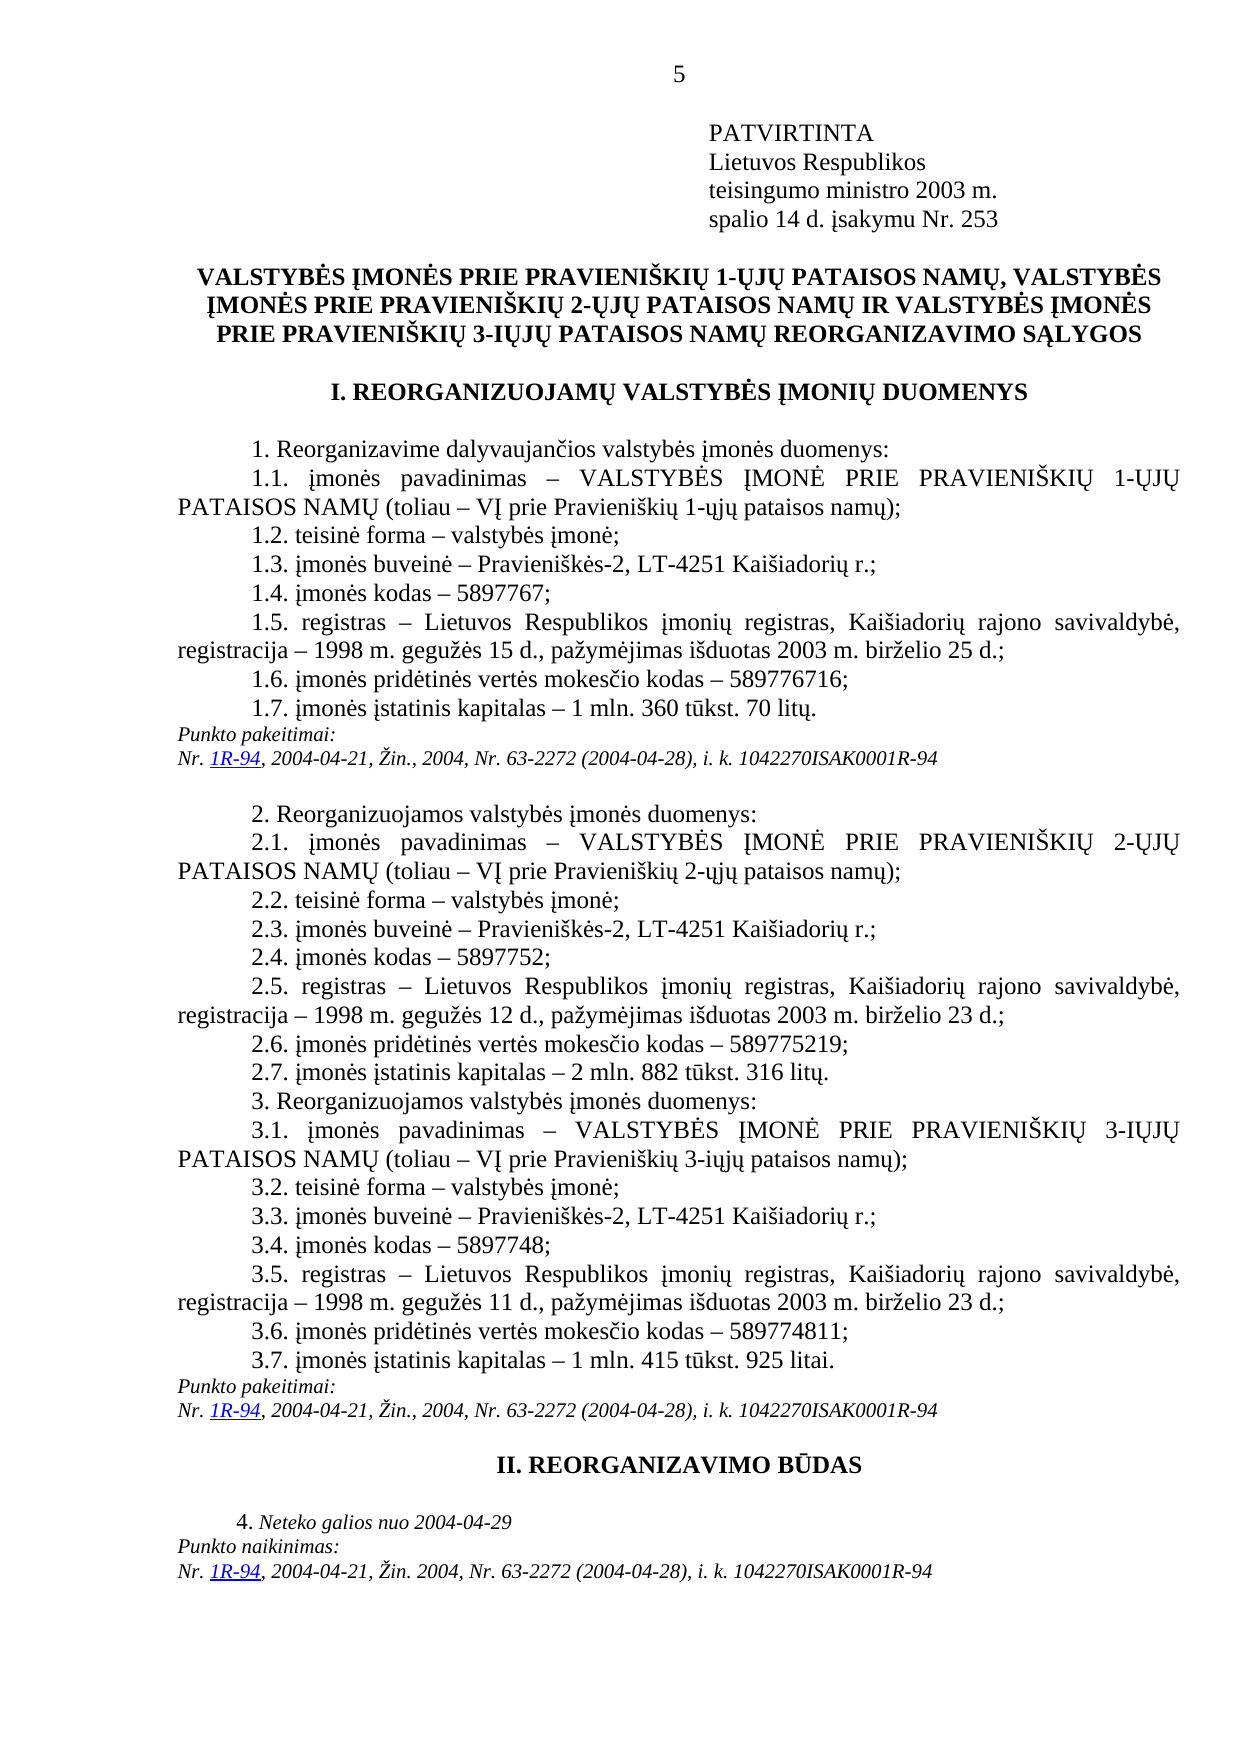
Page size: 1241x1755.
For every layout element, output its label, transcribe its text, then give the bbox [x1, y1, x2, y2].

text 3.1. įmonės pavadinimas – VALSTYBĖS ĮMONĖ PRIE PRAVIENIŠKIŲ 3-IŲJŲ PATAISOS NAMŲ (toliau – VĮ prie Pravieniškių 3-iųjų pataisos namų); [177, 1115, 1181, 1172]
text Punkto pakeitimai: [177, 722, 1181, 746]
text 3.6. įmonės pridėtinės vertės mokesčio kodas – 589774811; [177, 1316, 1181, 1345]
text 2.6. įmonės pridėtinės vertės mokesčio kodas – 589775219; [177, 1029, 1181, 1057]
text PATVIRTINTA [709, 118, 1181, 147]
text Punkto naikinimas: [177, 1534, 1181, 1558]
text 4. Neteko galios nuo 2004-04-29 [177, 1508, 1181, 1534]
text 1.6. įmonės pridėtinės vertės mokesčio kodas – 589776716; [177, 664, 1181, 693]
text 2.2. teisinė forma – valstybės įmonė; [177, 885, 1181, 914]
text 1.4. įmonės kodas – 5897767; [177, 578, 1181, 607]
text II. REORGANIZAVIMO BŪDAS [177, 1451, 1181, 1479]
text 3.3. įmonės buveinė – Pravieniškės-2, LT-4251 Kaišiadorių r.; [177, 1201, 1181, 1230]
text teisingumo ministro 2003 m. [177, 176, 1181, 204]
text Punkto pakeitimai: [177, 1374, 1181, 1398]
text 2. Reorganizuojamos valstybės įmonės duomenys: [177, 799, 1181, 827]
text 3.4. įmonės kodas – 5897748; [177, 1230, 1181, 1259]
text 2.7. įmonės įstatinis kapitalas – 2 mln. 882 tūkst. 316 litų. [177, 1057, 1181, 1086]
text 2.4. įmonės kodas – 5897752; [177, 942, 1181, 971]
text 1.3. įmonės buveinė – Pravieniškės-2, LT-4251 Kaišiadorių r.; [177, 549, 1181, 578]
text 1.7. įmonės įstatinis kapitalas – 1 mln. 360 tūkst. 70 litų. [177, 693, 1181, 722]
text 1.1. įmonės pavadinimas – VALSTYBĖS ĮMONĖ PRIE PRAVIENIŠKIŲ 1-ŲJŲ PATAISOS NAMŲ (toliau – VĮ prie Pravieniškių 1-ųjų pataisos namų); [177, 463, 1181, 521]
text 2.5. registras – Lietuvos Respublikos įmonių registras, Kaišiadorių rajono savivaldybė, registracija – 1998 m. gegužės 12 d., pažymėjimas išduotas 2003 m. birželio 23 d.; [177, 971, 1181, 1029]
text 1.5. registras – Lietuvos Respublikos įmonių registras, Kaišiadorių rajono savivaldybė, registracija – 1998 m. gegužės 15 d., pažymėjimas išduotas 2003 m. birželio 25 d.; [177, 607, 1181, 664]
text Nr. 1R-94, 2004-04-21, Žin. 2004, Nr. 63-2272 (2004-04-28), i. k. 1042270ISAK0001R-94 [177, 1558, 1181, 1583]
text Nr. 1R-94, 2004-04-21, Žin., 2004, Nr. 63-2272 (2004-04-28), i. k. 1042270ISAK0001R-94 [177, 746, 1181, 770]
text Lietuvos Respublikos [177, 147, 1181, 176]
text 1. Reorganizavime dalyvaujančios valstybės įmonės duomenys: [177, 434, 1181, 463]
text 3.2. teisinė forma – valstybės įmonė; [177, 1172, 1181, 1201]
text 2.3. įmonės buveinė – Pravieniškės-2, LT-4251 Kaišiadorių r.; [177, 914, 1181, 942]
text 2.1. įmonės pavadinimas – VALSTYBĖS ĮMONĖ PRIE PRAVIENIŠKIŲ 2-ŲJŲ PATAISOS NAMŲ (toliau – VĮ prie Pravieniškių 2-ųjų pataisos namų); [177, 827, 1181, 885]
text 1.2. teisinė forma – valstybės įmonė; [177, 521, 1181, 549]
text 3. Reorganizuojamos valstybės įmonės duomenys: [177, 1086, 1181, 1115]
text 3.5. registras – Lietuvos Respublikos įmonių registras, Kaišiadorių rajono savivaldybė, registracija – 1998 m. gegužės 11 d., pažymėjimas išduotas 2003 m. birželio 23 d.; [177, 1259, 1181, 1316]
text Nr. 1R-94, 2004-04-21, Žin., 2004, Nr. 63-2272 (2004-04-28), i. k. 1042270ISAK0001R-94 [177, 1398, 1181, 1422]
text 3.7. įmonės įstatinis kapitalas – 1 mln. 415 tūkst. 925 litai. [177, 1345, 1181, 1374]
text VALSTYBĖS ĮMONĖS PRIE PRAVIENIŠKIŲ 1-ŲJŲ PATAISOS NAMŲ, VALSTYBĖS ĮMONĖS PRIE PRAVIENIŠKIŲ 2-ŲJŲ PATAISOS NAMŲ IR VALSTYBĖS ĮMONĖS PRIE PRAVIENIŠKIŲ 3-IŲJŲ PATAISOS NAMŲ REORGANIZAVIMO SĄLYGOS [177, 262, 1181, 348]
text spalio 14 d. įsakymu Nr. 253 [177, 204, 1181, 233]
text I. REORGANIZUOJAMŲ VALSTYBĖS ĮMONIŲ DUOMENYS [177, 377, 1181, 406]
